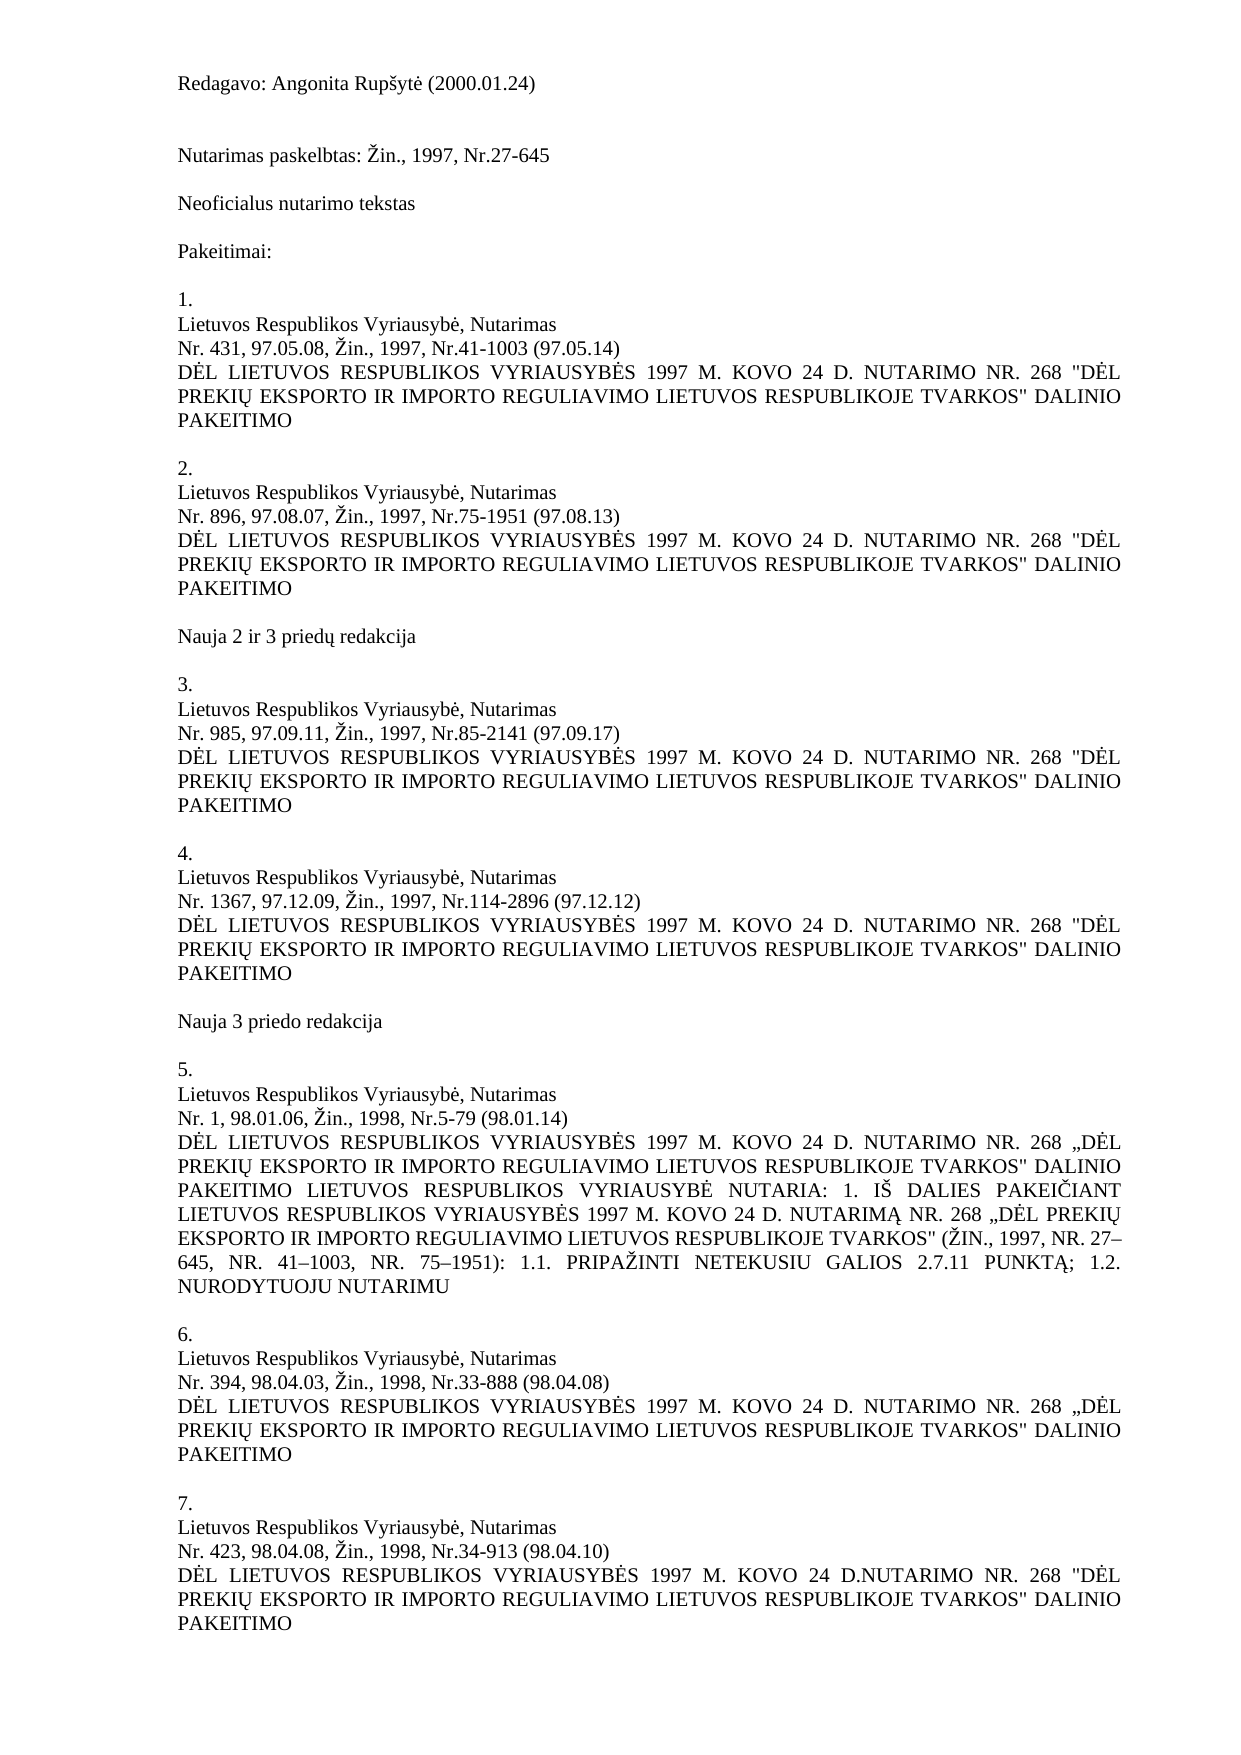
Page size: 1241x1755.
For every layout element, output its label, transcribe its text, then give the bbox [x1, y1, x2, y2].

text Nr. 896, 97.08.07, Žin., 1997, Nr.75-1951 (97.08.13) [177, 504, 1122, 528]
text Nauja 3 priedo redakcija [177, 1009, 1122, 1033]
text Lietuvos Respublikos Vyriausybė, Nutarimas [177, 1346, 1122, 1370]
text Nutarimas paskelbtas: Žin., 1997, Nr.27-645 [177, 143, 1122, 167]
text 3. [177, 672, 1122, 696]
text Nr. 1, 98.01.06, Žin., 1998, Nr.5-79 (98.01.14) [177, 1106, 1122, 1129]
text Pakeitimai: [177, 239, 1122, 263]
text Nauja 2 ir 3 priedų redakcija [177, 624, 1122, 648]
text Lietuvos Respublikos Vyriausybė, Nutarimas [177, 696, 1122, 721]
text 4. [177, 841, 1122, 865]
text DĖL LIETUVOS RESPUBLIKOS VYRIAUSYBĖS 1997 M. KOVO 24 D. NUTARIMO NR. 268 "DĖL PREKIŲ EKSPORTO IR IMPORTO REGULIAVIMO LIETUVOS RESPUBLIKOJE TVARKOS" DALINIO PAKEITIMO [177, 913, 1122, 985]
text Lietuvos Respublikos Vyriausybė, Nutarimas [177, 865, 1122, 889]
text Lietuvos Respublikos Vyriausybė, Nutarimas [177, 480, 1122, 504]
text DĖL LIETUVOS RESPUBLIKOS VYRIAUSYBĖS 1997 M. KOVO 24 D.NUTARIMO NR. 268 "DĖL PREKIŲ EKSPORTO IR IMPORTO REGULIAVIMO LIETUVOS RESPUBLIKOJE TVARKOS" DALINIO PAKEITIMO [177, 1563, 1122, 1635]
text Nr. 394, 98.04.03, Žin., 1998, Nr.33-888 (98.04.08) [177, 1370, 1122, 1394]
text 2. [177, 456, 1122, 480]
text 6. [177, 1322, 1122, 1346]
text Lietuvos Respublikos Vyriausybė, Nutarimas [177, 1514, 1122, 1539]
text 1. [177, 287, 1122, 311]
text DĖL LIETUVOS RESPUBLIKOS VYRIAUSYBĖS 1997 M. KOVO 24 D. NUTARIMO NR. 268 "DĖL PREKIŲ EKSPORTO IR IMPORTO REGULIAVIMO LIETUVOS RESPUBLIKOJE TVARKOS" DALINIO PAKEITIMO [177, 359, 1122, 432]
text DĖL LIETUVOS RESPUBLIKOS VYRIAUSYBĖS 1997 M. KOVO 24 D. NUTARIMO NR. 268 „DĖL PREKIŲ EKSPORTO IR IMPORTO REGULIAVIMO LIETUVOS RESPUBLIKOJE TVARKOS" DALINIO PAKEITIMO [177, 1394, 1122, 1466]
text Nr. 1367, 97.12.09, Žin., 1997, Nr.114-2896 (97.12.12) [177, 889, 1122, 913]
text 5. [177, 1057, 1122, 1081]
text Nr. 431, 97.05.08, Žin., 1997, Nr.41-1003 (97.05.14) [177, 336, 1122, 359]
text Redagavo: Angonita Rupšytė (2000.01.24) [177, 71, 1122, 95]
text DĖL LIETUVOS RESPUBLIKOS VYRIAUSYBĖS 1997 M. KOVO 24 D. NUTARIMO NR. 268 "DĖL PREKIŲ EKSPORTO IR IMPORTO REGULIAVIMO LIETUVOS RESPUBLIKOJE TVARKOS" DALINIO PAKEITIMO [177, 744, 1122, 817]
text Neoficialus nutarimo tekstas [177, 191, 1122, 215]
text Nr. 423, 98.04.08, Žin., 1998, Nr.34-913 (98.04.10) [177, 1539, 1122, 1563]
text DĖL LIETUVOS RESPUBLIKOS VYRIAUSYBĖS 1997 M. KOVO 24 D. NUTARIMO NR. 268 „DĖL PREKIŲ EKSPORTO IR IMPORTO REGULIAVIMO LIETUVOS RESPUBLIKOJE TVARKOS" DALINIO PAKEITIMO LIETUVOS RESPUBLIKOS VYRIAUSYBĖ NUTARIA: 1. IŠ DALIES PAKEIČIANT LIETUVOS RESPUBLIKOS VYRIAUSYBĖS 1997 M. KOVO 24 D. NUTARIMĄ NR. 268 „DĖL PREKIŲ EKSPORTO IR IMPORTO REGULIAVIMO LIETUVOS RESPUBLIKOJE TVARKOS" (ŽIN., 1997, NR. 27–645, NR. 41–1003, NR. 75–1951): 1.1. PRIPAŽINTI NETEKUSIU GALIOS 2.7.11 PUNKTĄ; 1.2. NURODYTUOJU NUTARIMU [177, 1129, 1122, 1298]
text Lietuvos Respublikos Vyriausybė, Nutarimas [177, 1081, 1122, 1106]
text DĖL LIETUVOS RESPUBLIKOS VYRIAUSYBĖS 1997 M. KOVO 24 D. NUTARIMO NR. 268 "DĖL PREKIŲ EKSPORTO IR IMPORTO REGULIAVIMO LIETUVOS RESPUBLIKOJE TVARKOS" DALINIO PAKEITIMO [177, 528, 1122, 600]
text Nr. 985, 97.09.11, Žin., 1997, Nr.85-2141 (97.09.17) [177, 721, 1122, 744]
text 7. [177, 1491, 1122, 1514]
text Lietuvos Respublikos Vyriausybė, Nutarimas [177, 311, 1122, 336]
